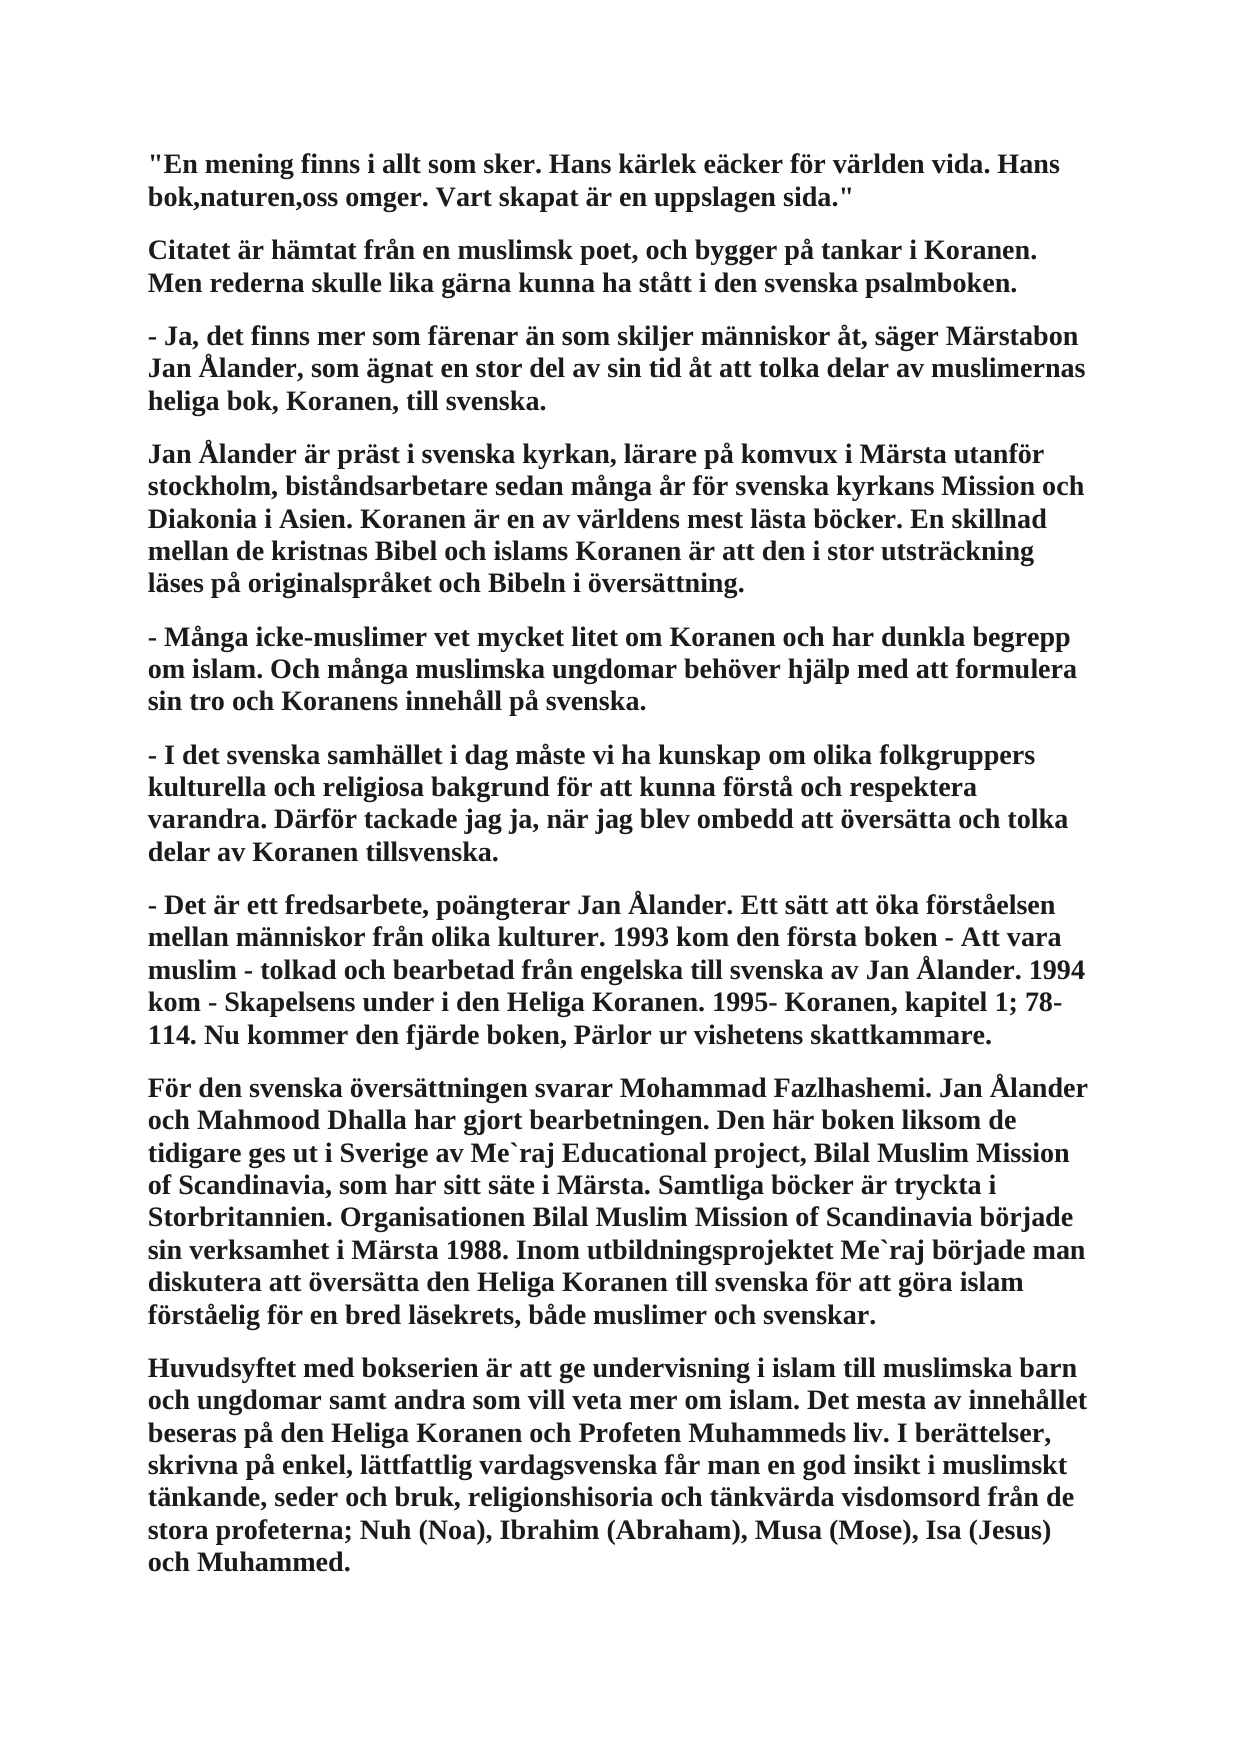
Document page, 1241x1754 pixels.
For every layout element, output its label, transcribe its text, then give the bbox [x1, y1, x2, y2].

text "En mening finns i allt som sker. Hans kärlek eäcker för världen vida. Hans bok,naturen,oss omger. Vart skapat är en uppslagen sida." [148, 148, 1093, 212]
text - Ja, det finns mer som färenar än som skiljer människor åt, säger Märstabon Jan Ålander, som ägnat en stor del av sin tid åt att tolka delar av muslimernas heliga bok, Koranen, till svenska. [148, 319, 1093, 416]
text - Det är ett fredsarbete, poängterar Jan Ålander. Ett sätt att öka förståelsen mellan människor från olika kulturer. 1993 kom den första boken - Att vara muslim - tolkad och bearbetad från engelska till svenska av Jan Ålander. 1994 kom - Skapelsens under i den Heliga Koranen. 1995- Koranen, kapitel 1; 78-114. Nu kommer den fjärde boken, Pärlor ur vishetens skattkammare. [148, 888, 1093, 1050]
text - Många icke-muslimer vet mycket litet om Koranen och har dunkla begrepp om islam. Och många muslimska ungdomar behöver hjälp med att formulera sin tro och Koranens innehåll på svenska. [148, 620, 1093, 717]
text Huvudsyftet med bokserien är att ge undervisning i islam till muslimska barn och ungdomar samt andra som vill veta mer om islam. Det mesta av innehållet beseras på den Heliga Koranen och Profeten Muhammeds liv. I berättelser, skrivna på enkel, lättfattlig vardagsvenska får man en god insikt i muslimskt tänkande, seder och bruk, religionshisoria och tänkvärda visdomsord från de stora profeterna; Nuh (Noa), Ibrahim (Abraham), Musa (Mose), Isa (Jesus) och Muhammed. [148, 1351, 1093, 1578]
text Citatet är hämtat från en muslimsk poet, och bygger på tankar i Koranen. Men rederna skulle lika gärna kunna ha stått i den svenska psalmboken. [148, 233, 1093, 298]
text Jan Ålander är präst i svenska kyrkan, lärare på komvux i Märsta utanför stockholm, biståndsarbetare sedan många år för svenska kyrkans Mission och Diakonia i Asien. Koranen är en av världens mest lästa böcker. En skillnad mellan de kristnas Bibel och islams Koranen är att den i stor utsträckning läses på originalspråket och Bibeln i översättning. [148, 437, 1093, 599]
text - I det svenska samhället i dag måste vi ha kunskap om olika folkgruppers kulturella och religiosa bakgrund för att kunna förstå och respektera varandra. Därför tackade jag ja, när jag blev ombedd att översätta och tolka delar av Koranen tillsvenska. [148, 738, 1093, 867]
text För den svenska översättningen svarar Mohammad Fazlhashemi. Jan Ålander och Mahmood Dhalla har gjort bearbetningen. Den här boken liksom de tidigare ges ut i Sverige av Me`raj Educational project, Bilal Muslim Mission of Scandinavia, som har sitt säte i Märsta. Samtliga böcker är tryckta i Storbritannien. Organisationen Bilal Muslim Mission of Scandinavia började sin verksamhet i Märsta 1988. Inom utbildningsprojektet Me`raj började man diskutera att översätta den Heliga Koranen till svenska för att göra islam förståelig för en bred läsekrets, både muslimer och svenskar. [148, 1071, 1093, 1330]
